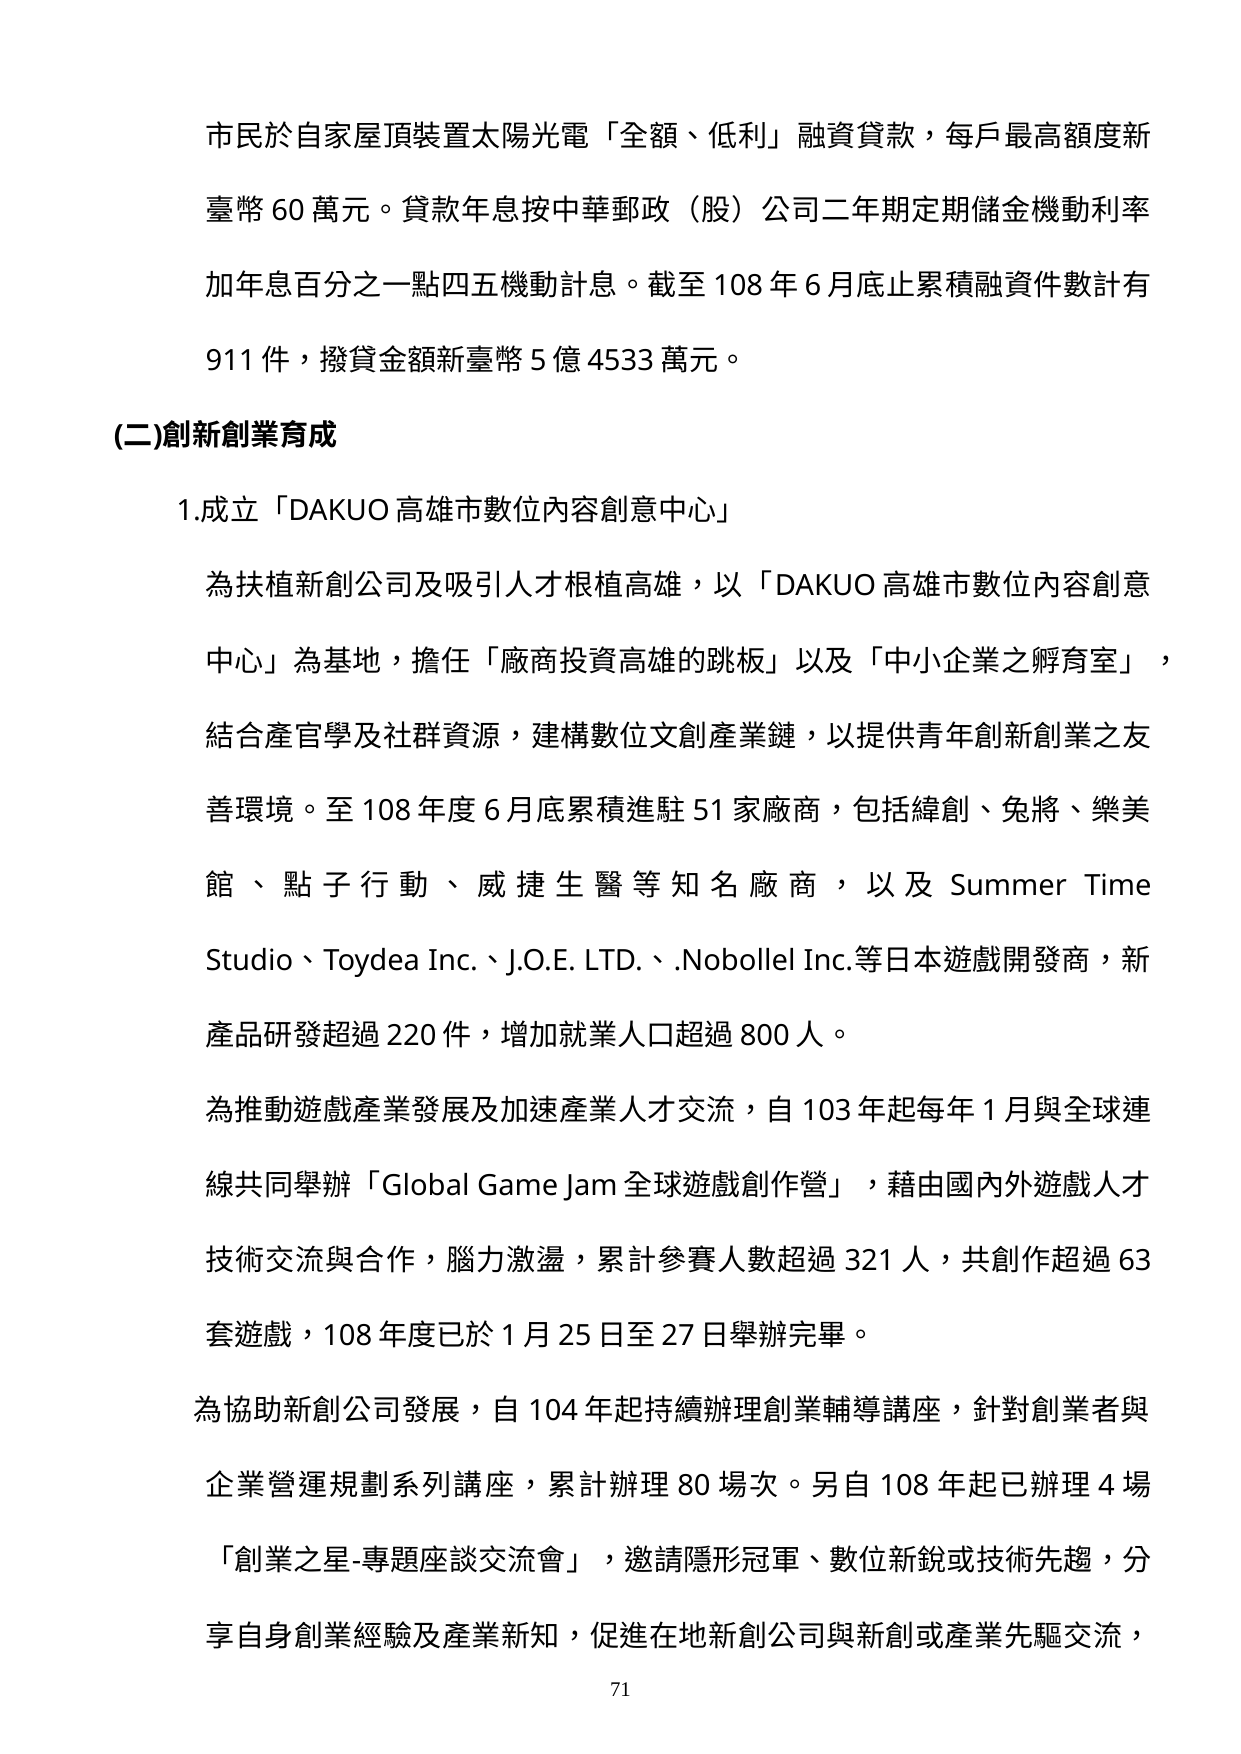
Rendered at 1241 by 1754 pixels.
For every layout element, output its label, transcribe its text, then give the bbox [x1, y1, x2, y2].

text 市民於自家屋頂裝置太陽光電「全額、低利」融資貸款，每戶最高額度新臺幣60萬元。貸款年息按中華郵政（股）公司二年期定期儲金機動利率加年息百分之一點四五機動計息。截至108年6月底止累積融資件數計有911件，撥貸金額新臺幣5億4533萬元。 [176, 89, 1152, 389]
text 1.成立「DAKUO高雄市數位內容創意中心」 為扶植新創公司及吸引人才根植高雄，以「DAKUO高雄市數位內容創意中心」為基地，擔任「廠商投資高雄的跳板」以及「中小企業之孵育室」，結合產官學及社群資源，建構數位文創產業鏈，以提供青年創新創業之友善環境。至108年度6月底累積進駐51家廠商，包括緯創、兔將、樂美館、點子行動、威捷生醫等知名廠商，以及Summer Time Studio、Toydea Inc.、J.O.E. LTD.、.Nobollel Inc.等日本遊戲開發商，新產品研發超過220件，增加就業人口超過800人。 為推動遊戲產業發展及加速產業人才交流，自103年起每年1月與全球連線共同舉辦「Global Game Jam全球遊戲創作營」，藉由國內外遊戲人才技術交流與合作，腦力激盪，累計參賽人數超過321人，共創作超過63套遊戲，108年度已於1月25日至27日舉辦完畢。 [176, 464, 1152, 1364]
text (二)創新創業育成 [114, 389, 1152, 464]
text 為協助新創公司發展，自104年起持續辦理創業輔導講座，針對創業者與企業營運規劃系列講座，累計辦理80場次。另自108年起已辦理4場「創業之星-專題座談交流會」，邀請隱形冠軍、數位新銳或技術先趨，分享自身創業經驗及產業新知，促進在地新創公司與新創或產業先驅交流， [176, 1364, 1152, 1664]
